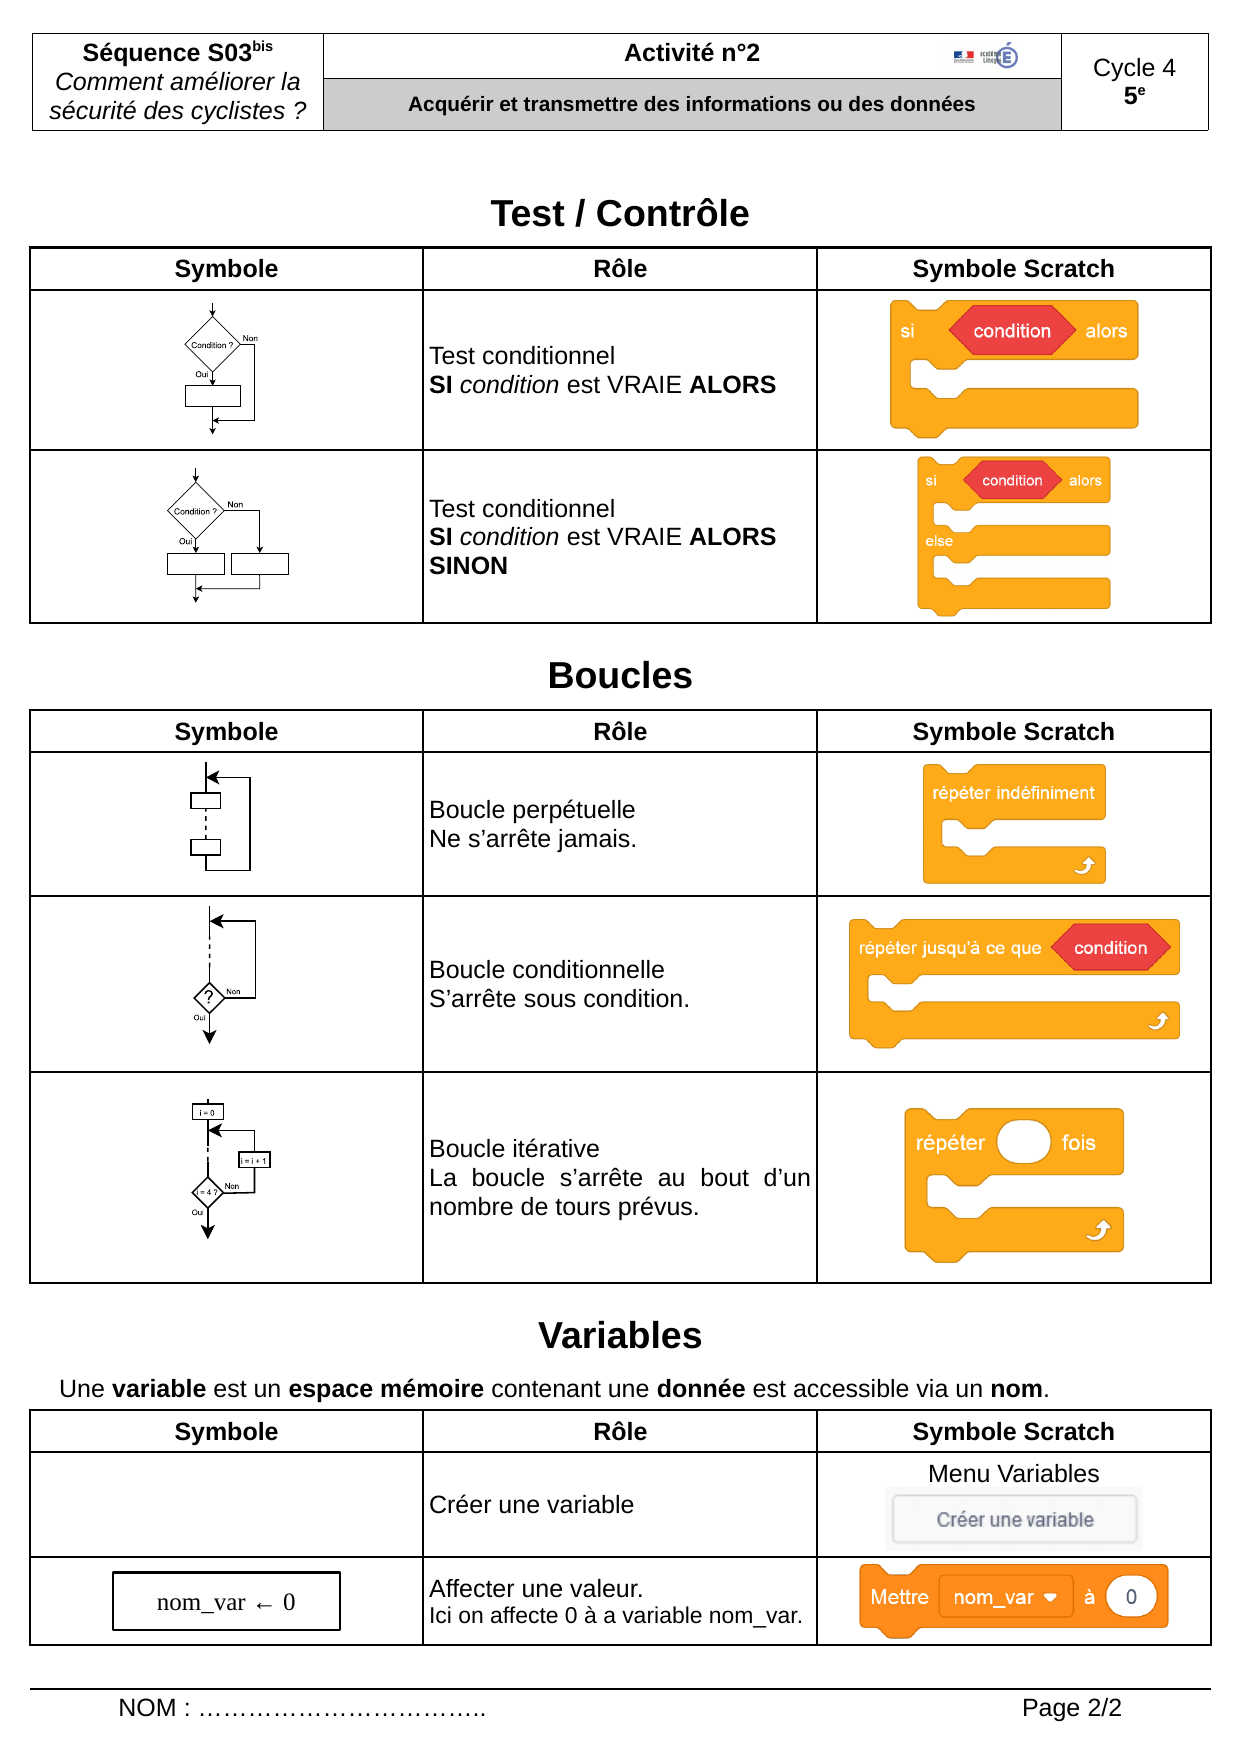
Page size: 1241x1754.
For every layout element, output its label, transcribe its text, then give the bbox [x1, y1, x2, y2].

picture [902, 1107, 1126, 1265]
table_header Symbole Scratch [818, 1411, 1210, 1451]
picture [888, 300, 1140, 440]
table_header Rôle [424, 1411, 816, 1451]
table_header Symbole [31, 1411, 422, 1451]
table_cell [31, 291, 422, 449]
table_cell Menu Variables [818, 1453, 1210, 1556]
picture [857, 1563, 1171, 1639]
table_header Symbole [31, 711, 422, 751]
table_cell [31, 451, 422, 622]
text Une variable est un espace mémoire contenant une donnée est accessible via un nom. [29, 1374, 1211, 1403]
table_cell Créer une variable [424, 1453, 816, 1556]
picture [921, 763, 1107, 885]
picture [916, 456, 1112, 617]
table_cell [818, 291, 1210, 449]
table_cell [818, 1558, 1210, 1644]
table_cell [818, 753, 1210, 895]
table_cell Boucle perpétuelle Ne s’arrête jamais. [424, 753, 816, 895]
text Variables [29, 1313, 1211, 1357]
picture [939, 38, 1021, 72]
table_header Symbole [31, 249, 422, 289]
text Test / Contrôle [29, 191, 1211, 234]
table_cell Boucle conditionnelle S’arrête sous condition. [424, 897, 816, 1071]
table_cell [31, 1453, 422, 1556]
table_cell [818, 897, 1210, 1071]
picture [847, 918, 1180, 1050]
table_header Symbole Scratch [818, 249, 1210, 289]
table_cell [31, 753, 422, 895]
table_header Symbole Scratch [818, 711, 1210, 751]
table_header Rôle [424, 711, 816, 751]
table_header Rôle [424, 249, 816, 289]
table_cell [818, 451, 1210, 622]
table_cell Test conditionnel SI condition est VRAIE ALORS SINON [424, 451, 816, 622]
picture [885, 1487, 1143, 1551]
table_cell [818, 1073, 1210, 1282]
table_cell Boucle itérative La boucle s’arrête au bout d’un nombre de tours prévus. [424, 1073, 816, 1282]
table_cell Test conditionnel SI condition est VRAIE ALORS [424, 291, 816, 449]
text Boucles [29, 654, 1211, 697]
table_cell [31, 1073, 422, 1282]
table_cell [31, 1558, 422, 1644]
table_cell [31, 897, 422, 1071]
table_cell Affecter une valeur. Ici on affecte 0 à a variable nom_var. [424, 1558, 816, 1644]
